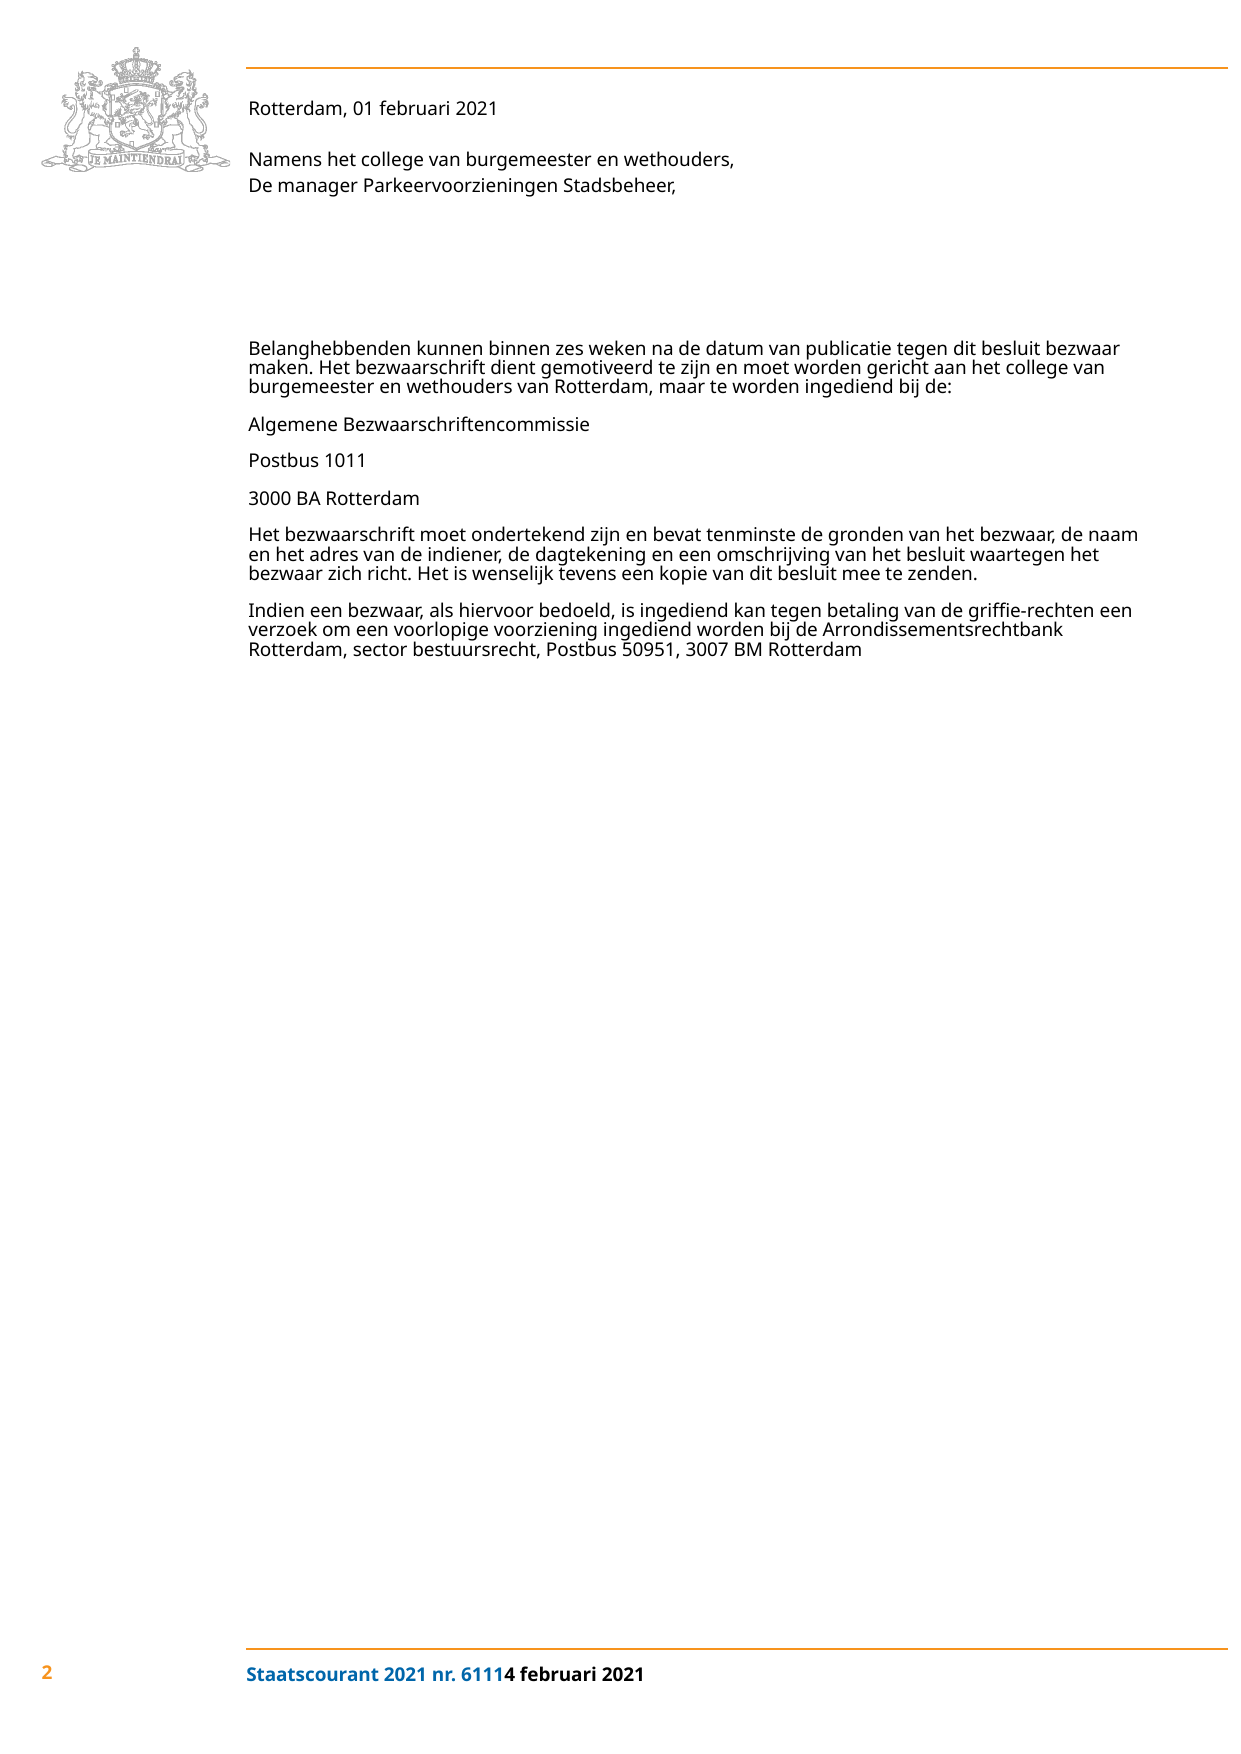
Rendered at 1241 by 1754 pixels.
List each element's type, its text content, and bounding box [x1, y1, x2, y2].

text Indien een bezwaar, als hiervoor bedoeld, is ingediend kan tegen betaling van de griffie-rechten een verzoek om een voorlopige voorziening ingediend worden bij de Arrondissementsrechtbank Rotterdam, sector bestuursrecht, Postbus 50951, 3007 BM Rotterdam [248, 602, 1152, 660]
text De manager Parkeervoorzieningen Stadsbeheer, [248, 172, 1152, 198]
text Namens het college van burgemeester en wethouders, [248, 146, 1152, 172]
text Het bezwaarschrift moet ondertekend zijn en bevat tenminste de gronden van het bezwaar, de naam en het adres van de indiener, de dagtekening en een omschrijving van het besluit waartegen het bezwaar zich richt. Het is wenselijk tevens een kopie van dit besluit mee te zenden. [248, 526, 1152, 584]
text Rotterdam, 01 februari 2021 [248, 95, 1152, 121]
text 3000 BA Rotterdam [248, 489, 1152, 509]
picture [41, 47, 231, 172]
text Belanghebbenden kunnen binnen zes weken na de datum van publicatie tegen dit besluit bezwaar maken. Het bezwaarschrift dient gemotiveerd te zijn en moet worden gericht aan het college van burgemeester en wethouders van Rotterdam, maar te worden ingediend bij de: [248, 340, 1152, 398]
text Postbus 1011 [248, 452, 1152, 472]
text Algemene Bezwaarschriftencommissie [248, 416, 1152, 435]
